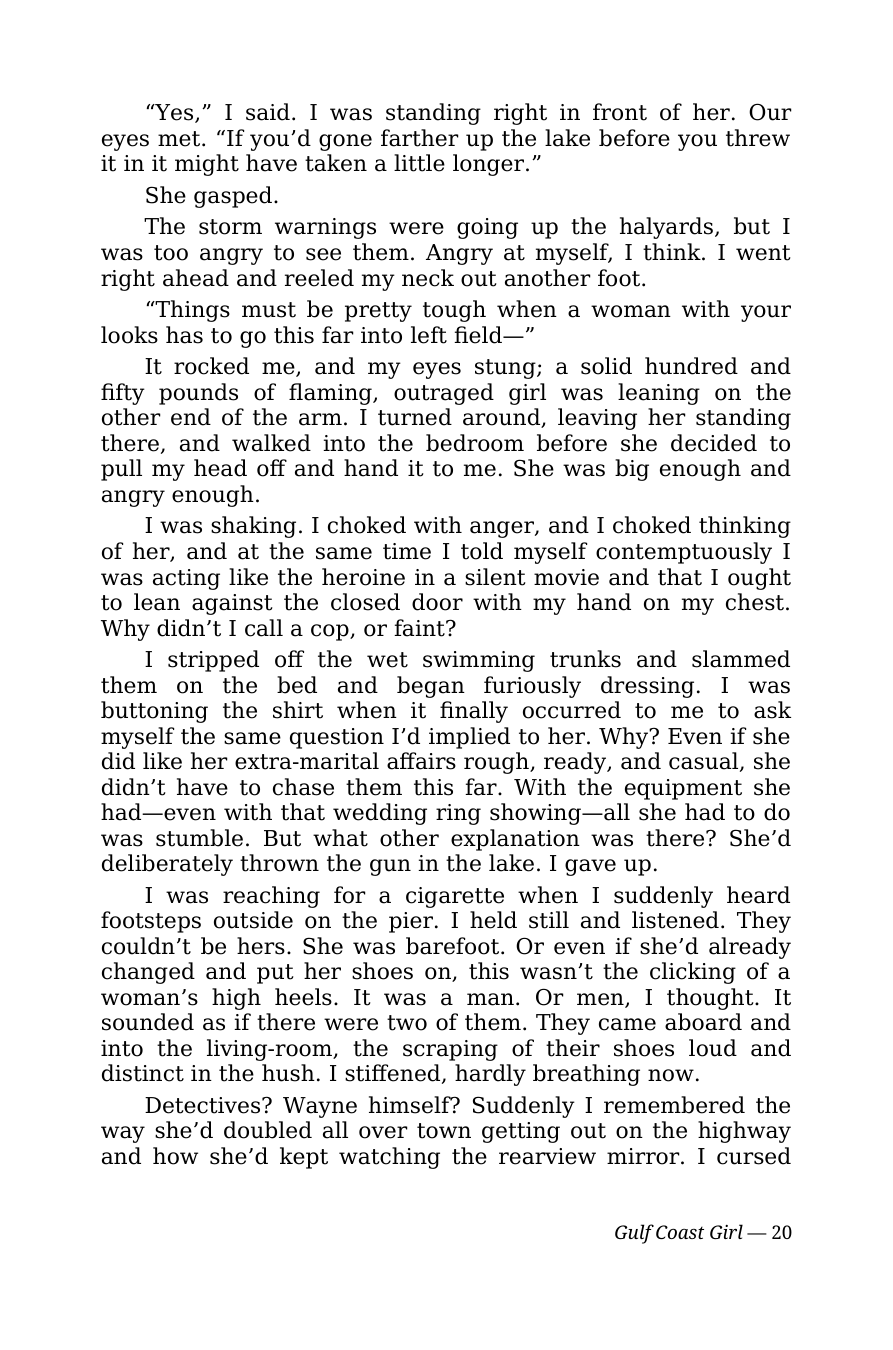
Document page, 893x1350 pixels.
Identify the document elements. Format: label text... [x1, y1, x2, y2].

text It rocked me, and my eyes stung; a solid hundred and fifty pounds of flaming, outraged girl was leaning on the other end of the arm. I turned around, leaving her standing there, and walked into the bedroom before she decided to pull my head off and hand it to me. She was big enough and angry enough. [101, 354, 792, 507]
text She gasped. [101, 183, 792, 209]
text “Yes,” I said. I was standing right in front of her. Our eyes met. “If you’d gone farther up the lake before you threw it in it might have taken a little longer.” [101, 101, 792, 177]
text I was shaking. I choked with anger, and I choked thinking of her, and at the same time I told myself contemptuously I was acting like the heroine in a silent movie and that I ought to lean against the closed door with my hand on my chest. Why didn’t I call a cop, or faint? [101, 513, 792, 641]
text Detectives? Wayne himself? Suddenly I remembered the way she’d doubled all over town getting out on the highway and how she’d kept watching the rearview mirror. I cursed [101, 1093, 792, 1170]
text The storm warnings were going up the halyards, but I was too angry to see them. Angry at myself, I think. I went right ahead and reeled my neck out another foot. [101, 215, 792, 291]
text I was reaching for a cigarette when I suddenly heard footsteps outside on the pier. I held still and listened. They couldn’t be hers. She was barefoot. Or even if she’d already changed and put her shoes on, this wasn’t the clicking of a woman’s high heels. It was a man. Or men, I thought. It sounded as if there were two of them. They came aboard and into the living-room, the scraping of their shoes loud and distinct in the hush. I stiffened, hardly breathing now. [101, 883, 792, 1087]
text “Things must be pretty tough when a woman with your looks has to go this far into left field—” [101, 297, 792, 348]
text I stripped off the wet swimming trunks and slammed them on the bed and began furiously dressing. I was buttoning the shirt when it finally occurred to me to ask myself the same question I’d implied to her. Why? Even if she did like her extra-marital affairs rough, ready, and casual, she didn’t have to chase them this far. With the equipment she had—even with that wedding ring showing—all she had to do was stumble. But what other explanation was there? She’d deliberately thrown the gun in the lake. I gave up. [101, 647, 792, 877]
